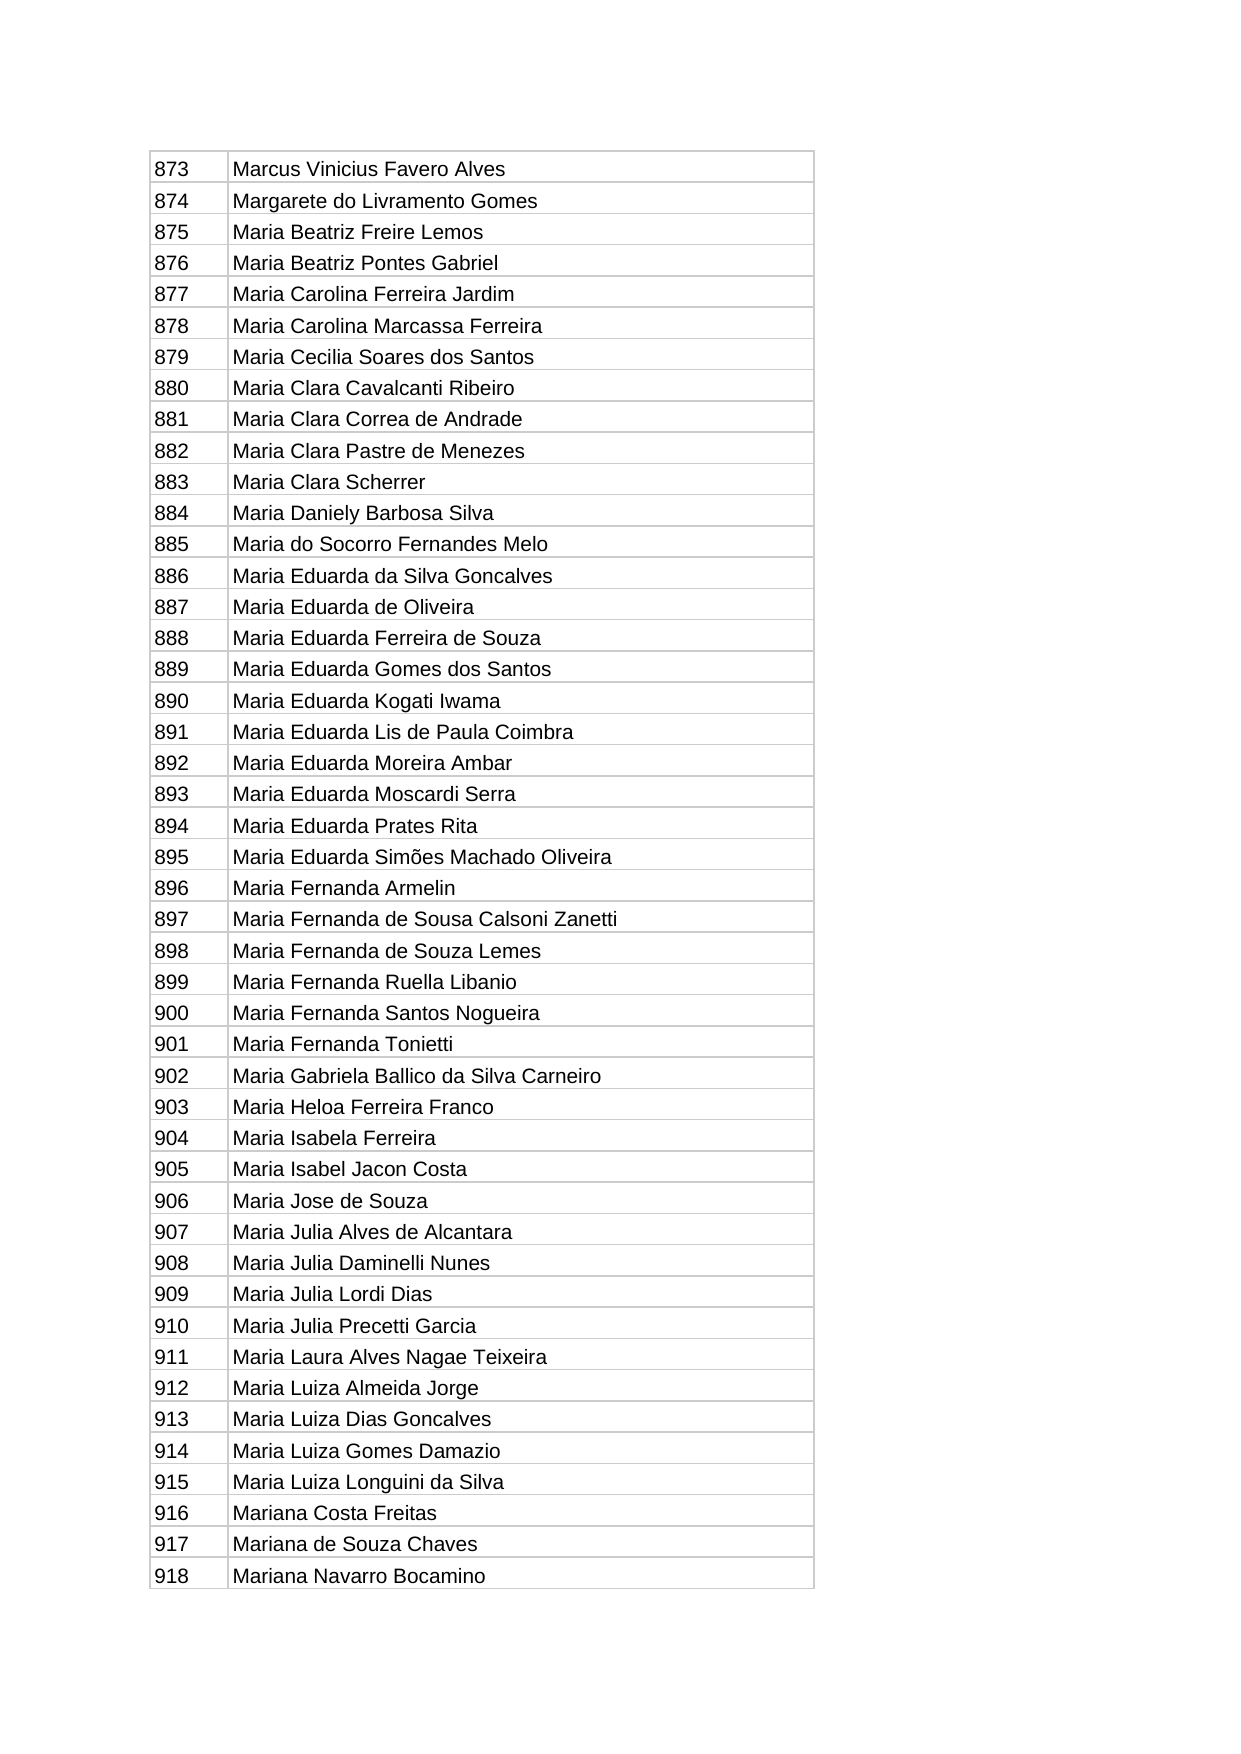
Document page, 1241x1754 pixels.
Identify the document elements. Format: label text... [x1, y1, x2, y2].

table_cell 888 [151, 620, 227, 650]
table_cell 903 [151, 1089, 227, 1119]
table_cell 911 [151, 1339, 227, 1369]
table_cell 904 [151, 1120, 227, 1150]
table_cell Maria Daniely Barbosa Silva [229, 495, 813, 525]
table_cell Maria Laura Alves Nagae Teixeira [229, 1339, 813, 1369]
table_cell Maria Clara Pastre de Menezes [229, 433, 813, 462]
table_cell Maria Clara Scherrer [229, 464, 813, 494]
table_cell Maria Isabela Ferreira [229, 1120, 813, 1150]
table_cell 874 [151, 183, 227, 212]
table_cell 897 [151, 902, 227, 931]
table_cell 912 [151, 1370, 227, 1400]
table_cell 896 [151, 870, 227, 900]
table_cell 910 [151, 1308, 227, 1337]
table_cell Margarete do Livramento Gomes [229, 183, 813, 212]
table_cell Maria Julia Daminelli Nunes [229, 1245, 813, 1275]
table_cell Maria Julia Precetti Garcia [229, 1308, 813, 1337]
table_cell 895 [151, 839, 227, 869]
table_cell Mariana Navarro Bocamino [229, 1558, 813, 1587]
table_cell Maria Luiza Dias Goncalves [229, 1402, 813, 1431]
table_cell Maria Fernanda Santos Nogueira [229, 995, 813, 1025]
table_cell Maria Beatriz Freire Lemos [229, 214, 813, 244]
table_cell Mariana de Souza Chaves [229, 1527, 813, 1556]
table_cell Maria Luiza Almeida Jorge [229, 1370, 813, 1400]
table_cell Maria Luiza Longuini da Silva [229, 1464, 813, 1494]
table_cell Maria Eduarda Ferreira de Souza [229, 620, 813, 650]
table_cell 876 [151, 245, 227, 275]
table_cell 881 [151, 402, 227, 431]
table_cell Maria Luiza Gomes Damazio [229, 1433, 813, 1462]
table_cell 913 [151, 1402, 227, 1431]
table_cell Marcus Vinicius Favero Alves [229, 152, 813, 181]
table_cell 909 [151, 1277, 227, 1306]
table_cell 914 [151, 1433, 227, 1462]
table_cell 883 [151, 464, 227, 494]
table_cell Mariana Costa Freitas [229, 1495, 813, 1525]
table_cell 882 [151, 433, 227, 462]
table_cell Maria Heloa Ferreira Franco [229, 1089, 813, 1119]
table_cell 907 [151, 1214, 227, 1244]
table_cell 880 [151, 370, 227, 400]
table_cell 891 [151, 714, 227, 744]
table_cell 916 [151, 1495, 227, 1525]
table_cell 877 [151, 277, 227, 306]
table_cell 894 [151, 808, 227, 837]
table_cell 898 [151, 933, 227, 962]
table_cell Maria Eduarda Moreira Ambar [229, 745, 813, 775]
table_cell Maria Fernanda Armelin [229, 870, 813, 900]
table_cell Maria Eduarda Lis de Paula Coimbra [229, 714, 813, 744]
table_cell Maria Clara Cavalcanti Ribeiro [229, 370, 813, 400]
table_cell 885 [151, 527, 227, 556]
table_cell 887 [151, 589, 227, 619]
table_cell 915 [151, 1464, 227, 1494]
table_cell 890 [151, 683, 227, 712]
table_cell Maria Julia Lordi Dias [229, 1277, 813, 1306]
table_cell Maria Jose de Souza [229, 1183, 813, 1212]
table_cell Maria Eduarda Prates Rita [229, 808, 813, 837]
table_cell 905 [151, 1152, 227, 1181]
table_cell 899 [151, 964, 227, 994]
table_cell Maria Carolina Marcassa Ferreira [229, 308, 813, 337]
table_cell Maria Eduarda da Silva Goncalves [229, 558, 813, 587]
table_cell Maria do Socorro Fernandes Melo [229, 527, 813, 556]
table_cell Maria Beatriz Pontes Gabriel [229, 245, 813, 275]
table_cell 875 [151, 214, 227, 244]
table_cell 886 [151, 558, 227, 587]
table_cell Maria Eduarda de Oliveira [229, 589, 813, 619]
table_cell 892 [151, 745, 227, 775]
table_cell 873 [151, 152, 227, 181]
table_cell Maria Eduarda Kogati Iwama [229, 683, 813, 712]
table_cell Maria Eduarda Moscardi Serra [229, 777, 813, 806]
table_cell Maria Cecilia Soares dos Santos [229, 339, 813, 369]
table_cell Maria Fernanda de Sousa Calsoni Zanetti [229, 902, 813, 931]
table_cell 906 [151, 1183, 227, 1212]
table_cell Maria Clara Correa de Andrade [229, 402, 813, 431]
table_cell 878 [151, 308, 227, 337]
table_cell 879 [151, 339, 227, 369]
table_cell 901 [151, 1027, 227, 1056]
table_cell 917 [151, 1527, 227, 1556]
table_cell 918 [151, 1558, 227, 1587]
table_cell 900 [151, 995, 227, 1025]
table_cell 902 [151, 1058, 227, 1087]
table_cell Maria Julia Alves de Alcantara [229, 1214, 813, 1244]
table_cell Maria Fernanda de Souza Lemes [229, 933, 813, 962]
table_cell Maria Fernanda Ruella Libanio [229, 964, 813, 994]
table_cell 908 [151, 1245, 227, 1275]
table_cell Maria Isabel Jacon Costa [229, 1152, 813, 1181]
table_cell 893 [151, 777, 227, 806]
table_cell 889 [151, 652, 227, 681]
table_cell 884 [151, 495, 227, 525]
table_cell Maria Eduarda Simões Machado Oliveira [229, 839, 813, 869]
table_cell Maria Gabriela Ballico da Silva Carneiro [229, 1058, 813, 1087]
table_cell Maria Carolina Ferreira Jardim [229, 277, 813, 306]
table_cell Maria Fernanda Tonietti [229, 1027, 813, 1056]
table_cell Maria Eduarda Gomes dos Santos [229, 652, 813, 681]
